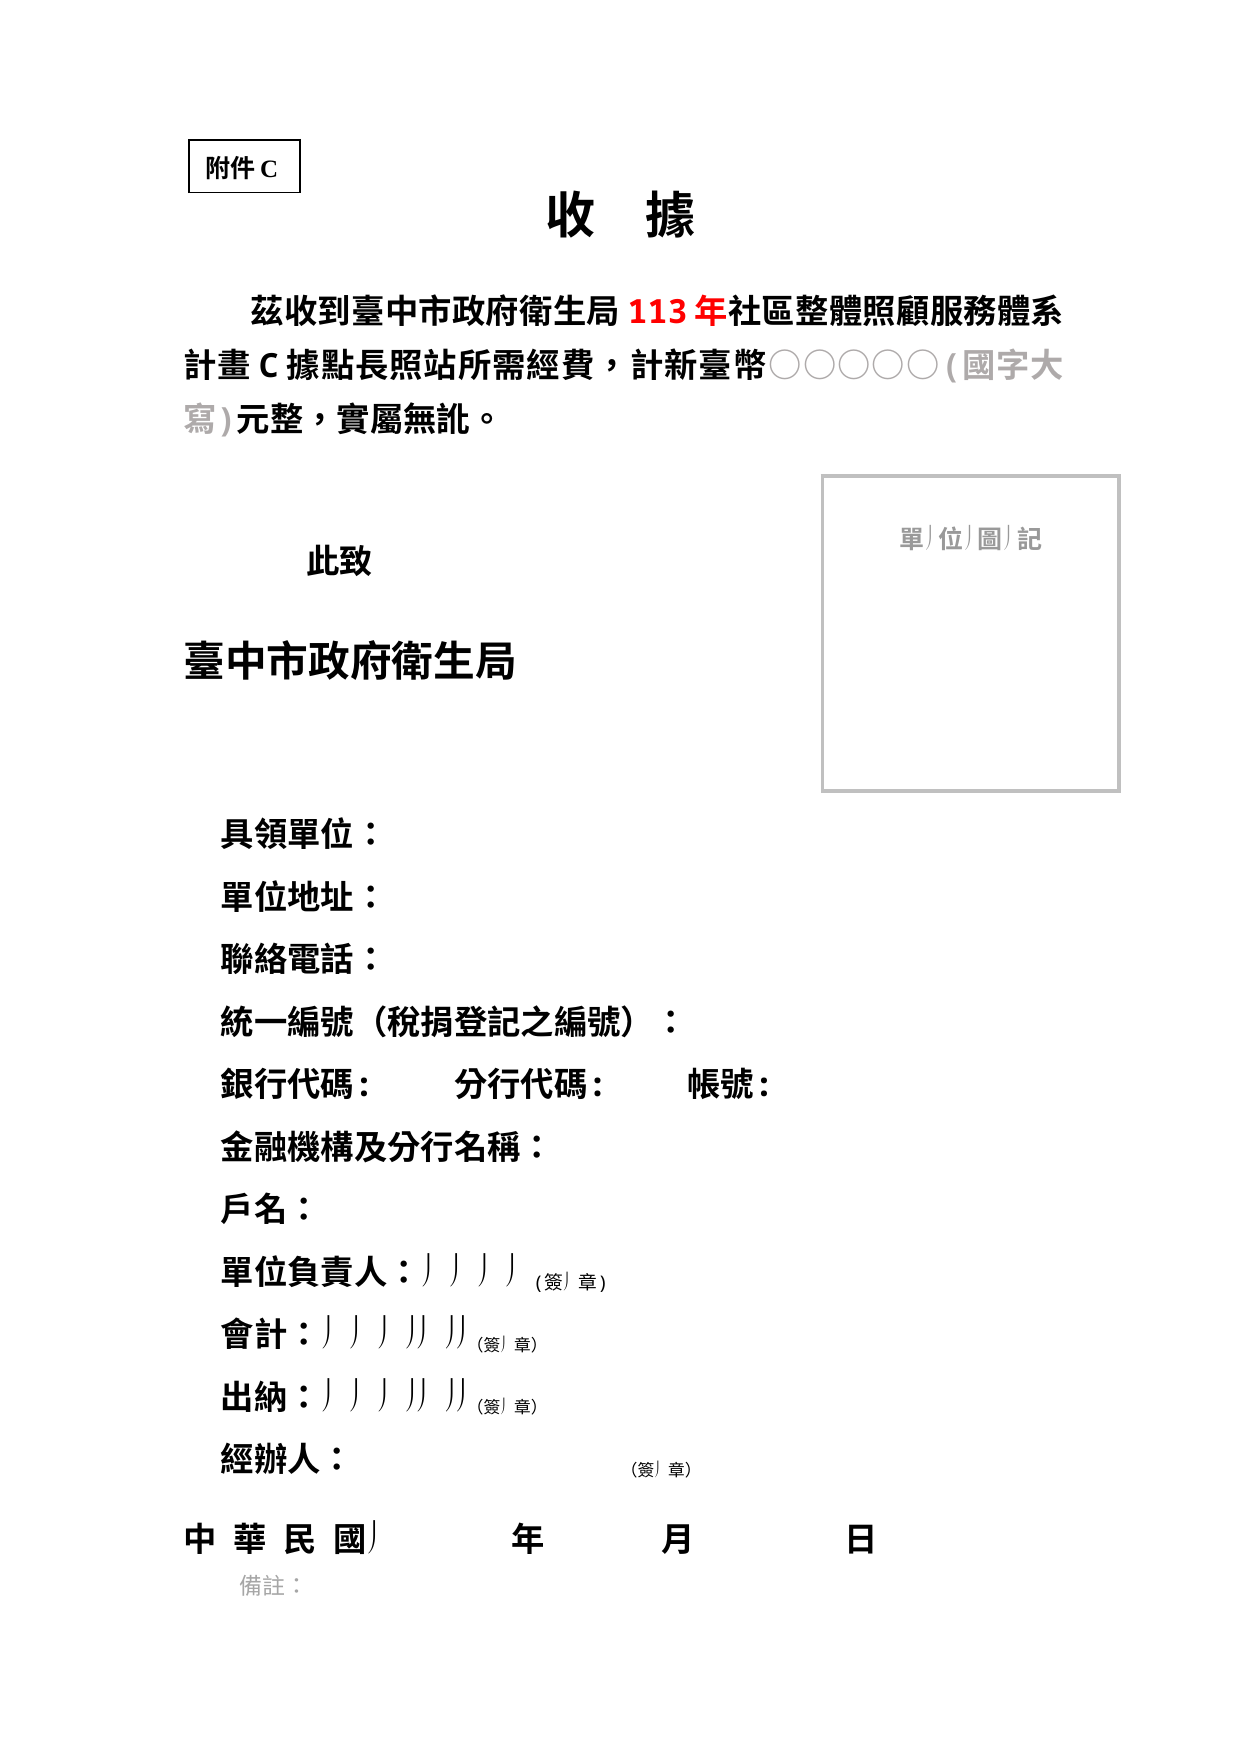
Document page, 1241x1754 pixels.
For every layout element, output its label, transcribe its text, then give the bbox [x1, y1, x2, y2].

text 單 位 圖 記 [839, 519, 1102, 556]
text 此致 [239, 534, 821, 583]
text 臺中市政府衛生局 [183, 628, 821, 688]
text 聯絡電話： [221, 922, 1057, 984]
text 經辦人： （簽 章） [221, 1422, 1057, 1484]
text 銀行代碼: 分行代碼: 帳號: [221, 1047, 1057, 1109]
text 出納：    （簽 章） [221, 1359, 1057, 1422]
text 金融機構及分行名稱： [221, 1109, 1057, 1172]
text 單位地址： [221, 859, 1057, 922]
text 具領單位： [221, 797, 1057, 859]
text 收 據 [183, 197, 1057, 243]
text 備註： [239, 1561, 981, 1603]
text 茲收到臺中市政府衛生局113年社區整體照顧服務體系計畫C據點長照站所需經費，計新臺幣○○○○○(國字大寫)元整，實屬無訛。 [183, 280, 1064, 443]
text 會計：    （簽 章） [221, 1297, 1057, 1359]
text 中 華 民 國 年 月 日 [183, 1513, 1057, 1561]
text 統一編號（稅捐登記之編號）： [221, 984, 1057, 1047]
text 戶名： [221, 1172, 1057, 1234]
text 附件C [205, 148, 284, 184]
text 單位負責人：    (簽 章) [221, 1234, 1057, 1297]
